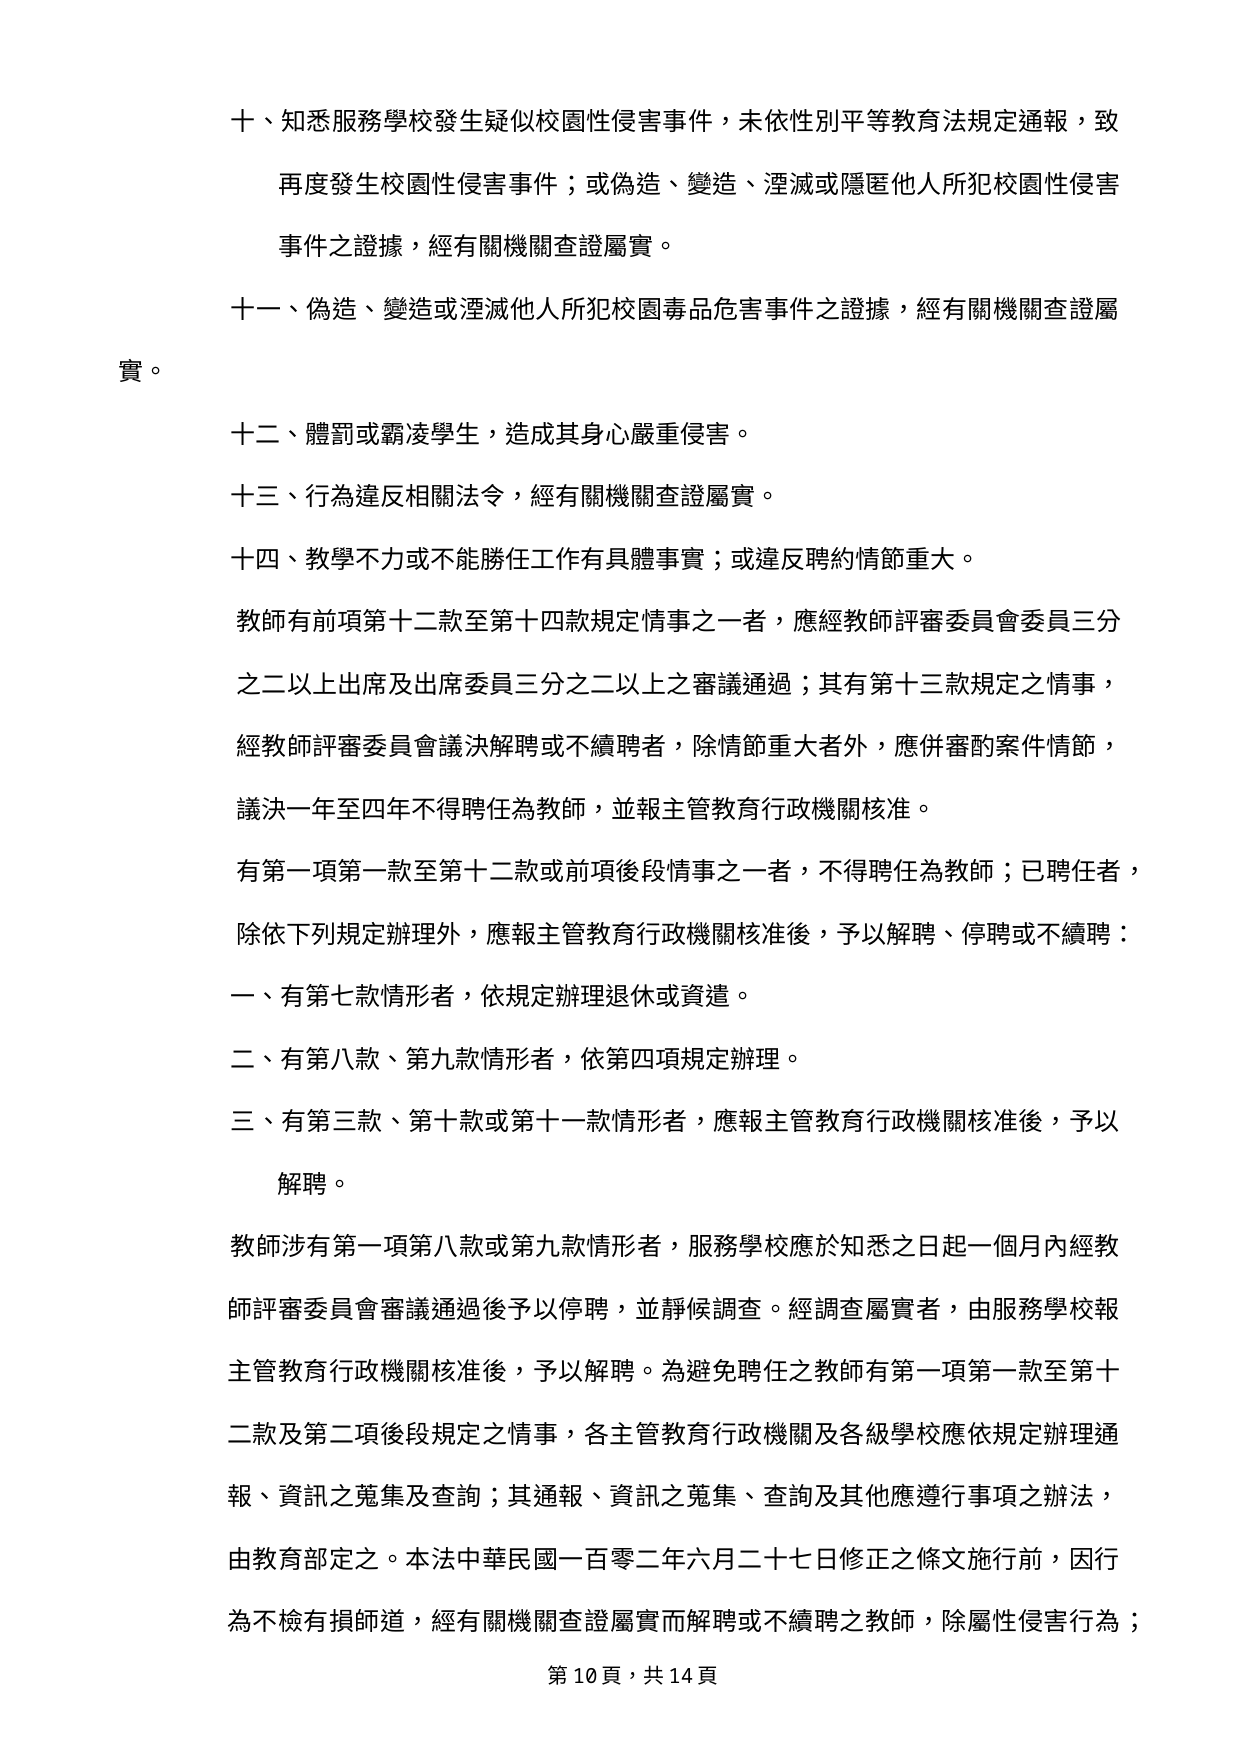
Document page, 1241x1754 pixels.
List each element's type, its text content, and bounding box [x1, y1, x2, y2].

text 二、有第八款、第九款情形者，依第四項規定辦理。 [118, 1016, 1122, 1078]
text 教師涉有第一項第八款或第九款情形者，服務學校應於知悉之日起一個月內經教師評審委員會審議通過後予以停聘，並靜候調查。經調查屬實者，由服務學校報主管教育行政機關核准後，予以解聘。為避免聘任之教師有第一項第一款至第十二款及第二項後段規定之情事，各主管教育行政機關及各級學校應依規定辦理通報、資訊之蒐集及查詢；其通報、資訊之蒐集、查詢及其他應遵行事項之辦法，由教育部定之。本法中華民國一百零二年六月二十七日修正之條文施行前，因行為不檢有損師道，經有關機關查證屬實而解聘或不續聘之教師，除屬性侵害行為；性騷擾、性霸凌行為、行為違反相關法令且情節重大；體罰或霸凌學生造成其身心嚴重侵害者外，於解聘或不續聘生效日起算逾四年者，得聘任為教師。 [227, 1203, 1122, 1641]
text 十四、教學不力或不能勝任工作有具體事實；或違反聘約情節重大。 [118, 516, 1122, 578]
text 教師有前項第十二款至第十四款規定情事之一者，應經教師評審委員會委員三分之二以上出席及出席委員三分之二以上之審議通過；其有第十三款規定之情事，經教師評審委員會議決解聘或不續聘者，除情節重大者外，應併審酌案件情節，議決一年至四年不得聘任為教師，並報主管教育行政機關核准。 [236, 578, 1122, 828]
text 十三、行為違反相關法令，經有關機關查證屬實。 [118, 453, 1122, 516]
text 有第一項第一款至第十二款或前項後段情事之一者，不得聘任為教師；已聘任者，除依下列規定辦理外，應報主管教育行政機關核准後，予以解聘、停聘或不續聘： [236, 828, 1122, 953]
text 十一、偽造、變造或湮滅他人所犯校園毒品危害事件之證據，經有關機關查證屬實。 [118, 266, 1122, 391]
text 十二、體罰或霸凌學生，造成其身心嚴重侵害。 [118, 391, 1122, 453]
text 三、有第三款、第十款或第十一款情形者，應報主管教育行政機關核准後，予以解聘。 [230, 1078, 1122, 1203]
text 十、知悉服務學校發生疑似校園性侵害事件，未依性別平等教育法規定通報，致再度發生校園性侵害事件；或偽造、變造、湮滅或隱匿他人所犯校園性侵害事件之證據，經有關機關查證屬實。 [230, 78, 1122, 266]
text 一、有第七款情形者，依規定辦理退休或資遣。 [118, 953, 1122, 1016]
